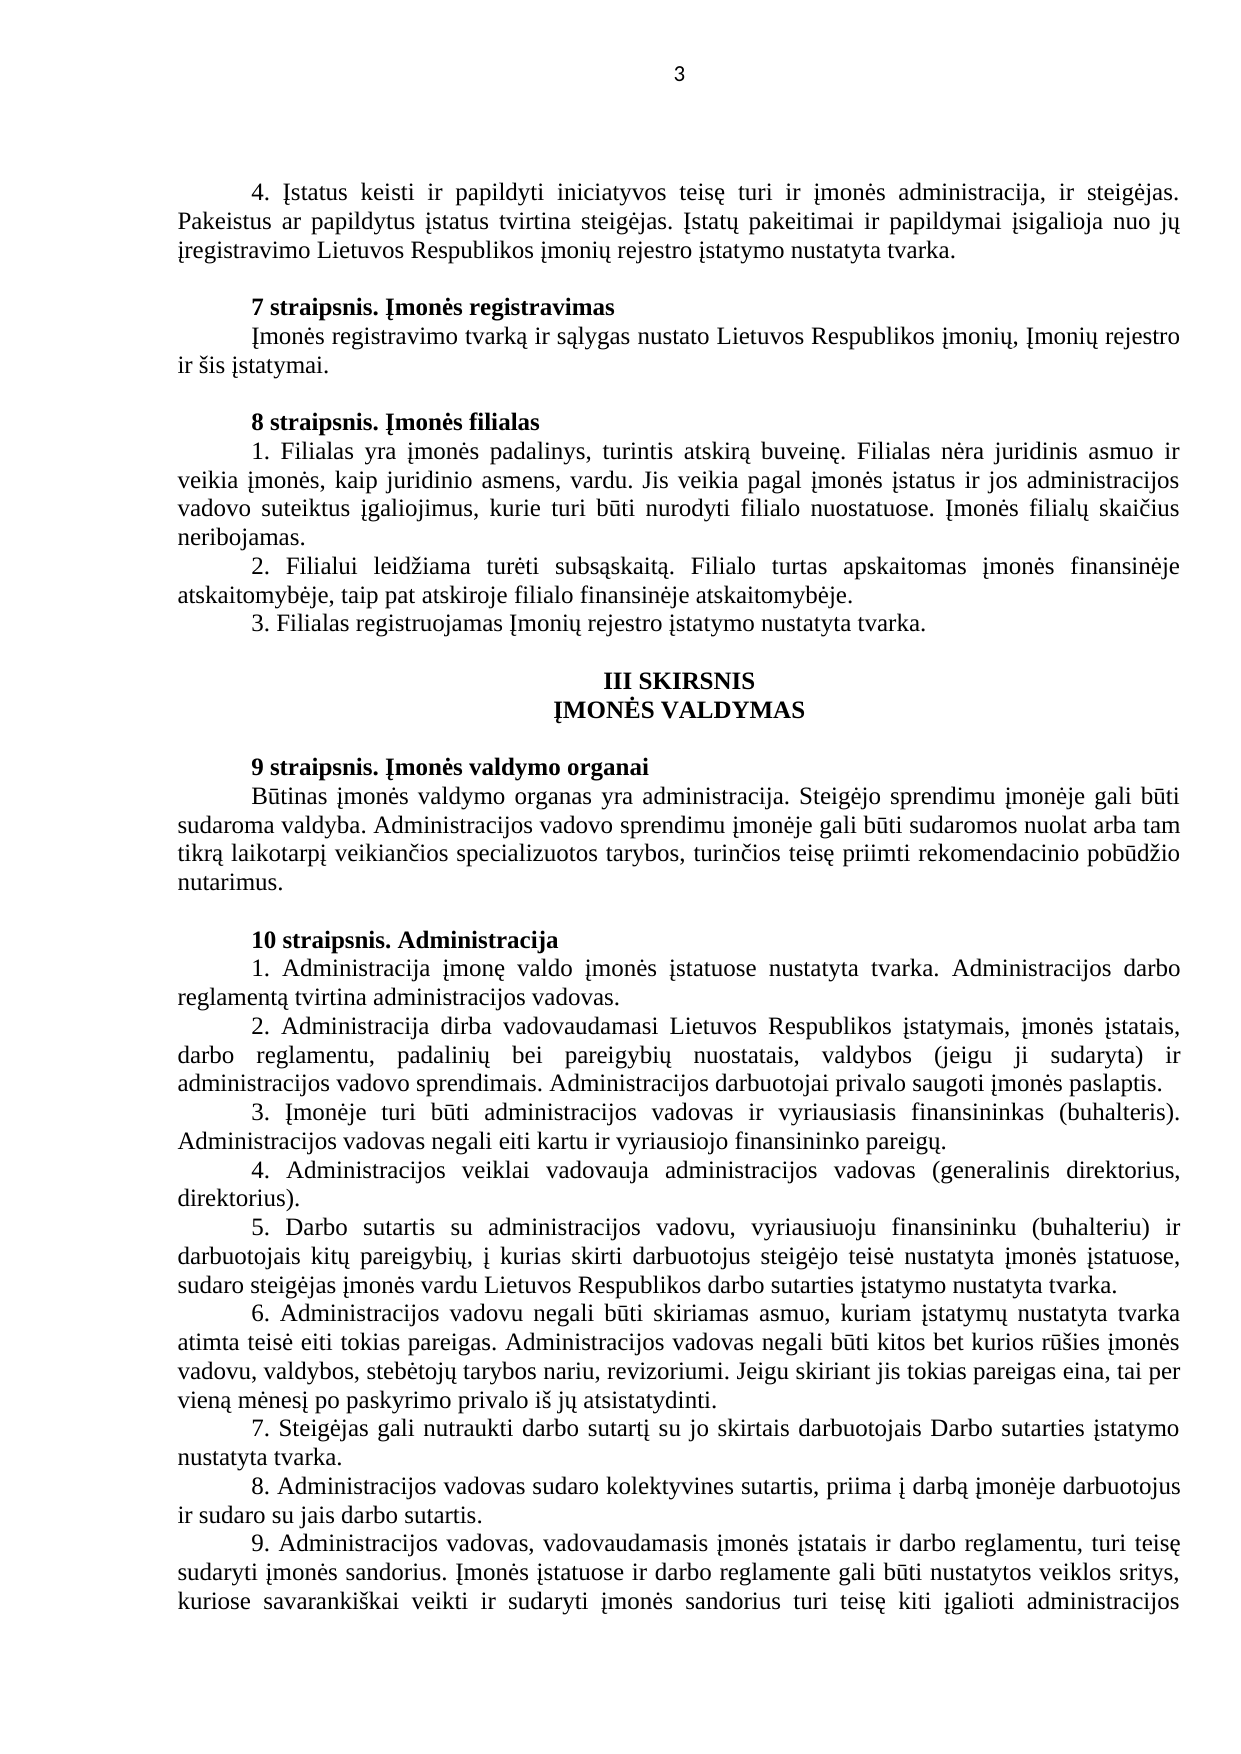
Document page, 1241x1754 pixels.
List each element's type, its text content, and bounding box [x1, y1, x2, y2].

text 1. Filialas yra įmonės padalinys, turintis atskirą buveinę. Filialas nėra juridinis asmuo ir veikia įmonės, kaip juridinio asmens, vardu. Jis veikia pagal įmonės įstatus ir jos administracijos vadovo suteiktus įgaliojimus, kurie turi būti nurodyti filialo nuostatuose. Įmonės filialų skaičius neribojamas. [177, 436, 1181, 551]
text 7. Steigėjas gali nutraukti darbo sutartį su jo skirtais darbuotojais Darbo sutarties įstatymo nustatyta tvarka. [177, 1413, 1181, 1471]
text 4. Administracijos veiklai vadovauja administracijos vadovas (generalinis direktorius, direktorius). [177, 1155, 1181, 1212]
text Įmonės registravimo tvarką ir sąlygas nustato Lietuvos Respublikos įmonių, Įmonių rejestro ir šis įstatymai. [177, 321, 1181, 378]
text 9 straipsnis. Įmonės valdymo organai [177, 752, 1181, 781]
text Būtinas įmonės valdymo organas yra administracija. Steigėjo sprendimu įmonėje gali būti sudaroma valdyba. Administracijos vadovo sprendimu įmonėje gali būti sudaromos nuolat arba tam tikrą laikotarpį veikiančios specializuotos tarybos, turinčios teisę priimti rekomendacinio pobūdžio nutarimus. [177, 781, 1181, 896]
text 10 straipsnis. Administracija [177, 925, 1181, 953]
text 8 straipsnis. Įmonės filialas [177, 407, 1181, 436]
text 2. Administracija dirba vadovaudamasi Lietuvos Respublikos įstatymais, įmonės įstatais, darbo reglamentu, padalinių bei pareigybių nuostatais, valdybos (jeigu ji sudaryta) ir administracijos vadovo sprendimais. Administracijos darbuotojai privalo saugoti įmonės paslaptis. [177, 1011, 1181, 1097]
text 6. Administracijos vadovu negali būti skiriamas asmuo, kuriam įstatymų nustatyta tvarka atimta teisė eiti tokias pareigas. Administracijos vadovas negali būti kitos bet kurios rūšies įmonės vadovu, valdybos, stebėtojų tarybos nariu, revizoriumi. Jeigu skiriant jis tokias pareigas eina, tai per vieną mėnesį po paskyrimo privalo iš jų atsistatydinti. [177, 1298, 1181, 1413]
text ĮMONĖS VALDYMAS [177, 695, 1181, 723]
text 8. Administracijos vadovas sudaro kolektyvines sutartis, priima į darbą įmonėje darbuotojus ir sudaro su jais darbo sutartis. [177, 1471, 1181, 1528]
text 2. Filialui leidžiama turėti subsąskaitą. Filialo turtas apskaitomas įmonės finansinėje atskaitomybėje, taip pat atskiroje filialo finansinėje atskaitomybėje. [177, 551, 1181, 608]
text 1. Administracija įmonę valdo įmonės įstatuose nustatyta tvarka. Administracijos darbo reglamentą tvirtina administracijos vadovas. [177, 953, 1181, 1011]
text 5. Darbo sutartis su administracijos vadovu, vyriausiuoju finansininku (buhalteriu) ir darbuotojais kitų pareigybių, į kurias skirti darbuotojus steigėjo teisė nustatyta įmonės įstatuose, sudaro steigėjas įmonės vardu Lietuvos Respublikos darbo sutarties įstatymo nustatyta tvarka. [177, 1212, 1181, 1298]
text 3. Filialas registruojamas Įmonių rejestro įstatymo nustatyta tvarka. [177, 608, 1181, 637]
text 7 straipsnis. Įmonės registravimas [177, 292, 1181, 321]
text 3. Įmonėje turi būti administracijos vadovas ir vyriausiasis finansininkas (buhalteris). Administracijos vadovas negali eiti kartu ir vyriausiojo finansininko pareigų. [177, 1097, 1181, 1155]
text 9. Administracijos vadovas, vadovaudamasis įmonės įstatais ir darbo reglamentu, turi teisę sudaryti įmonės sandorius. Įmonės įstatuose ir darbo reglamente gali būti nustatytos veiklos sritys, kuriose savarankiškai veikti ir sudaryti įmonės sandorius turi teisę kiti įgalioti administracijos [177, 1528, 1181, 1615]
text 4. Įstatus keisti ir papildyti iniciatyvos teisę turi ir įmonės administracija, ir steigėjas. Pakeistus ar papildytus įstatus tvirtina steigėjas. Įstatų pakeitimai ir papildymai įsigalioja nuo jų įregistravimo Lietuvos Respublikos įmonių rejestro įstatymo nustatyta tvarka. [177, 177, 1181, 263]
text III SKIRSNIS [177, 666, 1181, 695]
